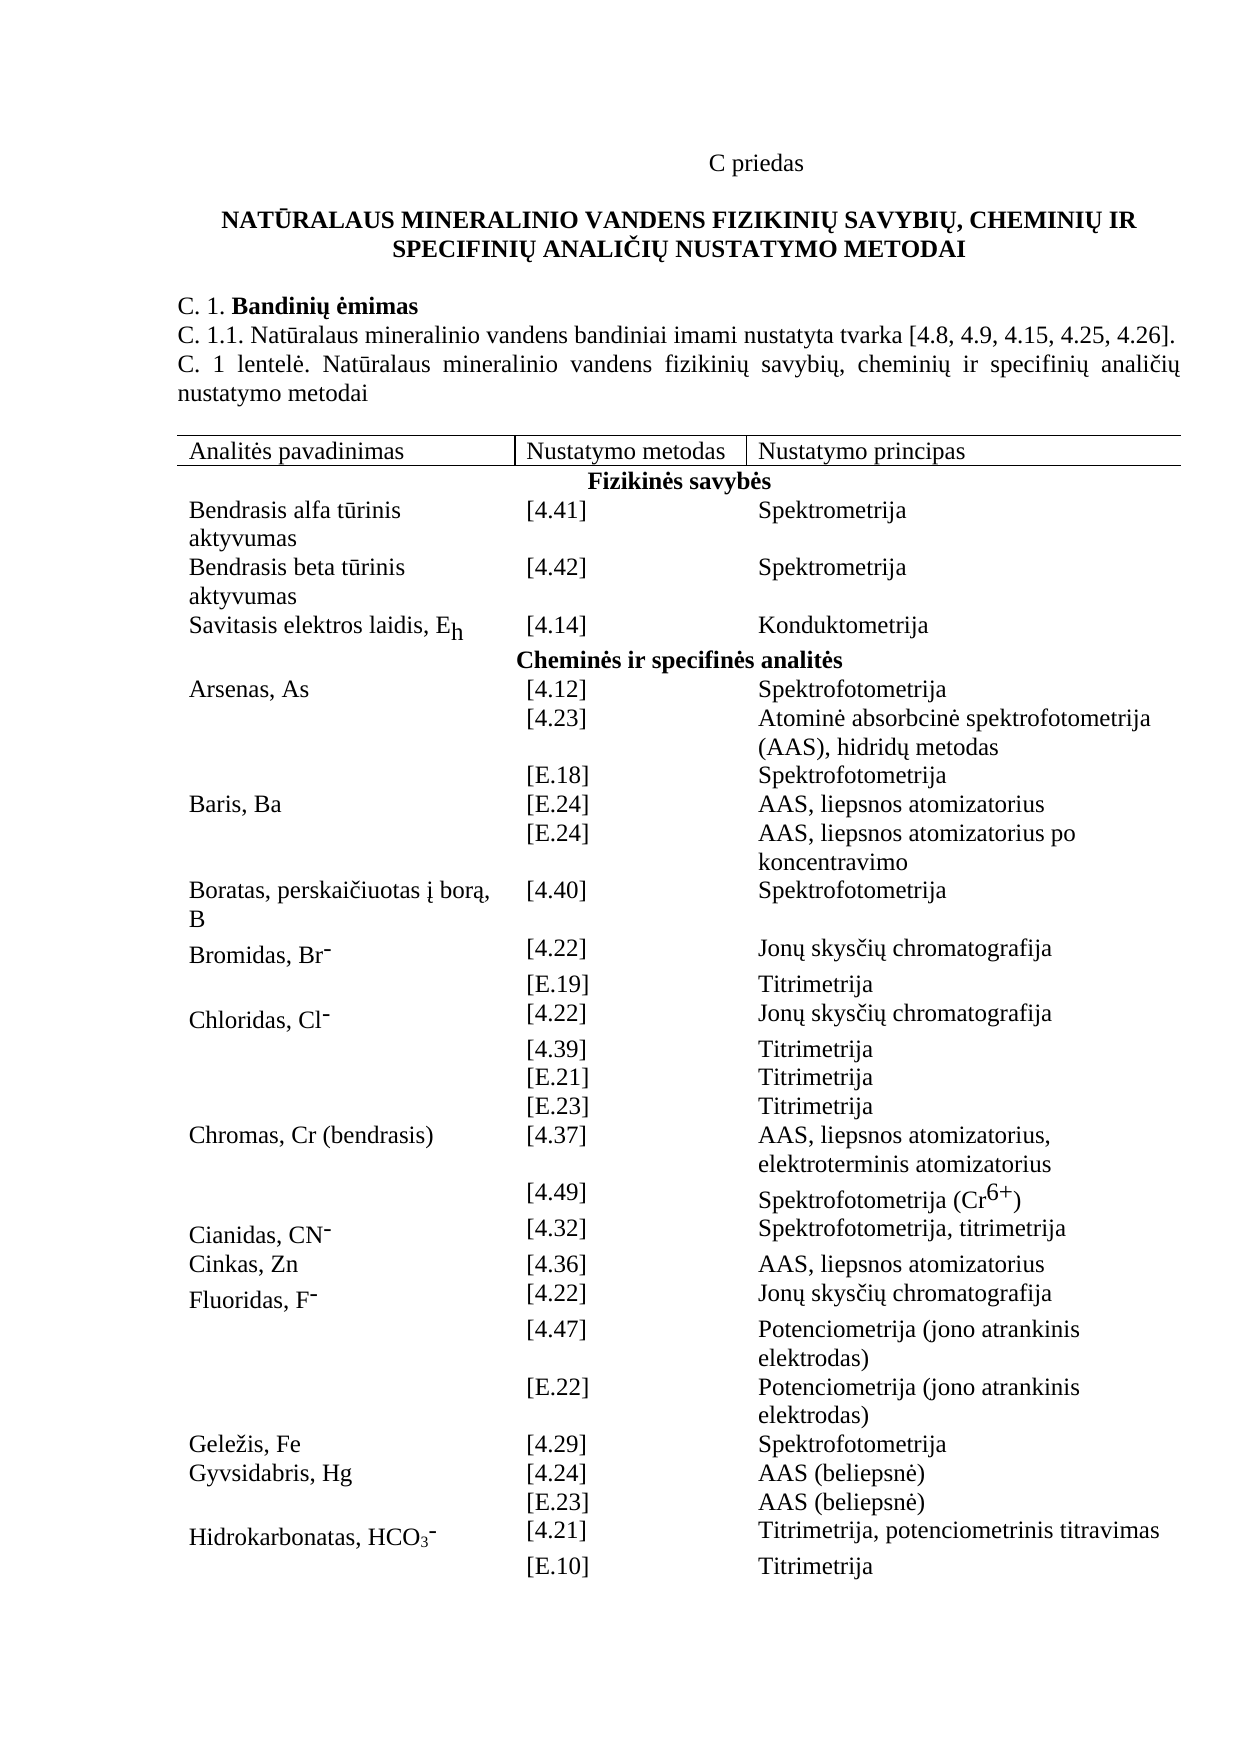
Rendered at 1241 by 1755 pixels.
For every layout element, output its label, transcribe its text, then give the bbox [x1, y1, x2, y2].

text C. 1.1. Natūralaus mineralinio vandens bandiniai imami nustatyta tvarka [4.8, 4.9, 4.15, 4.25, 4.26]. [177, 320, 1181, 349]
table_cell [177, 1372, 515, 1429]
table_cell [4.29] [515, 1429, 747, 1458]
table_cell [4.37] [515, 1120, 747, 1177]
table_cell Bendrasis beta tūrinis aktyvumas [177, 552, 515, 610]
table_cell Titrimetrija [747, 1034, 1181, 1062]
table_cell Chloridas, Cl- [177, 998, 515, 1034]
table_cell [4.23] [515, 703, 747, 761]
table_cell [177, 969, 515, 998]
table_cell Baris, Ba [177, 789, 515, 818]
table_cell [E.18] [515, 761, 747, 789]
table_cell [177, 1034, 515, 1062]
table_cell [177, 818, 515, 876]
table_cell Boratas, perskaičiuotas į borą, B [177, 876, 515, 933]
table_cell Spektrofotometrija (Cr6+) [747, 1178, 1181, 1213]
table_cell [177, 761, 515, 789]
table_cell Fluoridas, F- [177, 1278, 515, 1314]
table_cell [177, 1178, 515, 1213]
table_cell AAS, liepsnos atomizatorius [747, 789, 1181, 818]
table_cell [4.36] [515, 1249, 747, 1278]
table_cell AAS, liepsnos atomizatorius, elektroterminis atomizatorius [747, 1120, 1181, 1177]
table_cell [4.39] [515, 1034, 747, 1062]
table_cell Konduktometrija [747, 610, 1181, 646]
table_cell Cheminės ir specifinės analitės [177, 646, 1181, 674]
table_header Analitės pavadinimas [177, 436, 514, 465]
table_cell [E.23] [515, 1091, 747, 1120]
table_cell Atominė absorbcinė spektrofotometrija (AAS), hidridų metodas [747, 703, 1181, 761]
table_cell Potenciometrija (jono atrankinis elektrodas) [747, 1314, 1181, 1372]
table_cell Jonų skysčių chromatografija [747, 998, 1181, 1034]
table_cell Spektrometrija [747, 552, 1181, 610]
table_cell AAS (beliepsnė) [747, 1487, 1181, 1515]
table_cell Jonų skysčių chromatografija [747, 933, 1181, 969]
table_cell [177, 1063, 515, 1091]
table_cell [E.19] [515, 969, 747, 998]
table_cell [E.24] [515, 818, 747, 876]
table_cell Spektrofotometrija, titrimetrija [747, 1214, 1181, 1249]
table_cell [4.22] [515, 1278, 747, 1314]
table_cell AAS (beliepsnė) [747, 1458, 1181, 1487]
table_cell [4.21] [515, 1515, 747, 1551]
table_cell Titrimetrija [747, 1091, 1181, 1120]
table_cell Bendrasis alfa tūrinis aktyvumas [177, 495, 515, 552]
table_cell [E.22] [515, 1372, 747, 1429]
table_cell Titrimetrija, potenciometrinis titravimas [747, 1515, 1181, 1551]
table_cell [4.42] [515, 552, 747, 610]
table_cell [E.23] [515, 1487, 747, 1515]
table_cell [4.22] [515, 998, 747, 1034]
table_cell Savitasis elektros laidis, Eh [177, 610, 515, 646]
table_cell Spektrofotometrija [747, 876, 1181, 933]
table_cell [177, 1551, 515, 1580]
table_cell Geležis, Fe [177, 1429, 515, 1458]
table_cell [4.32] [515, 1214, 747, 1249]
table_cell [4.12] [515, 674, 747, 703]
table_cell Arsenas, As [177, 674, 515, 703]
table_cell [E.10] [515, 1551, 747, 1580]
table_cell [4.40] [515, 876, 747, 933]
table_header Nustatymo metodas [516, 436, 746, 465]
table_cell Cinkas, Zn [177, 1249, 515, 1278]
table_cell Titrimetrija [747, 1551, 1181, 1580]
text NATŪRALAUS MINERALINIO VANDENS FIZIKINIŲ SAVYBIŲ, CHEMINIŲ IR SPECIFINIŲ ANALIČIŲ NUSTATYMO METODAI [177, 205, 1181, 263]
table_cell AAS, liepsnos atomizatorius [747, 1249, 1181, 1278]
table_cell [4.47] [515, 1314, 747, 1372]
table_cell [177, 1487, 515, 1515]
table_cell Titrimetrija [747, 969, 1181, 998]
text C. 1. Bandinių ėmimas [177, 291, 1181, 320]
table_cell Chromas, Cr (bendrasis) [177, 1120, 515, 1177]
table_cell [4.24] [515, 1458, 747, 1487]
table_cell Fizikinės savybės [177, 466, 1181, 495]
table_cell [E.24] [515, 789, 747, 818]
table_cell Titrimetrija [747, 1063, 1181, 1091]
table_cell Spektrometrija [747, 495, 1181, 552]
table_cell Spektrofotometrija [747, 761, 1181, 789]
table_cell Jonų skysčių chromatografija [747, 1278, 1181, 1314]
table_cell [4.14] [515, 610, 747, 646]
table_cell Bromidas, Br- [177, 933, 515, 969]
table_cell [4.22] [515, 933, 747, 969]
table_cell Cianidas, CN- [177, 1214, 515, 1249]
table_cell [E.21] [515, 1063, 747, 1091]
table_cell [177, 1314, 515, 1372]
table_cell Spektrofotometrija [747, 674, 1181, 703]
table_header Nustatymo principas [747, 436, 1181, 465]
table_cell [4.41] [515, 495, 747, 552]
text C priedas [177, 148, 1181, 176]
table_cell AAS, liepsnos atomizatorius po koncentravimo [747, 818, 1181, 876]
table_cell [4.49] [515, 1178, 747, 1213]
table_cell Spektrofotometrija [747, 1429, 1181, 1458]
table_cell Hidrokarbonatas, HCO3- [177, 1515, 515, 1551]
table_cell [177, 703, 515, 761]
table_cell [177, 1091, 515, 1120]
table_cell Gyvsidabris, Hg [177, 1458, 515, 1487]
table_cell Potenciometrija (jono atrankinis elektrodas) [747, 1372, 1181, 1429]
text C. 1 lentelė. Natūralaus mineralinio vandens fizikinių savybių, cheminių ir specifinių analičių nustatymo metodai [177, 349, 1181, 406]
